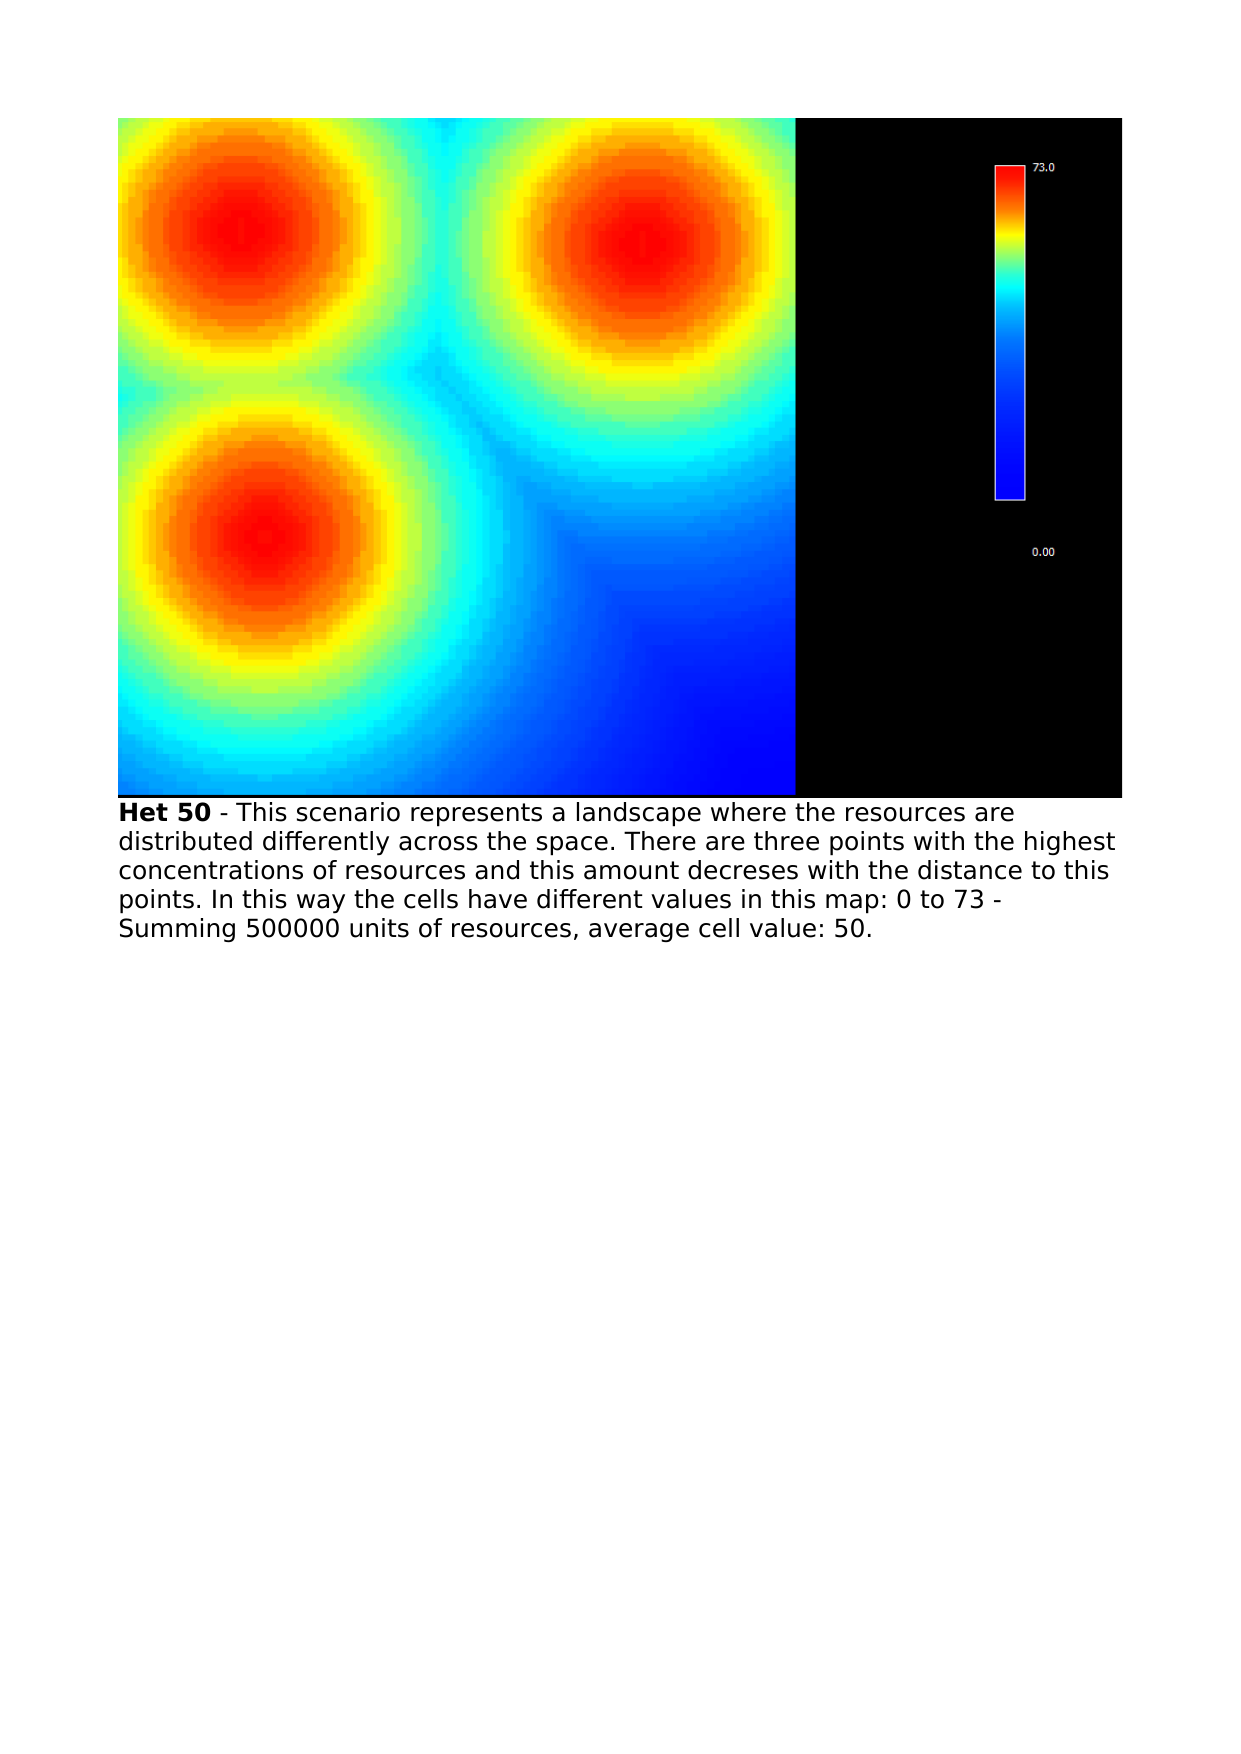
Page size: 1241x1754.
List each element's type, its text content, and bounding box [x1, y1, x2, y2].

picture [118, 118, 1123, 798]
text Het 50 - This scenario represents a landscape where the resources are distributed differently across the space. There are three points with the highest concentrations of resources and this amount decreses with the distance to this points. In this way the cells have different values in this map: 0 to 73 - Summing 500000 units of resources, average cell value: 50. [118, 798, 1122, 1002]
